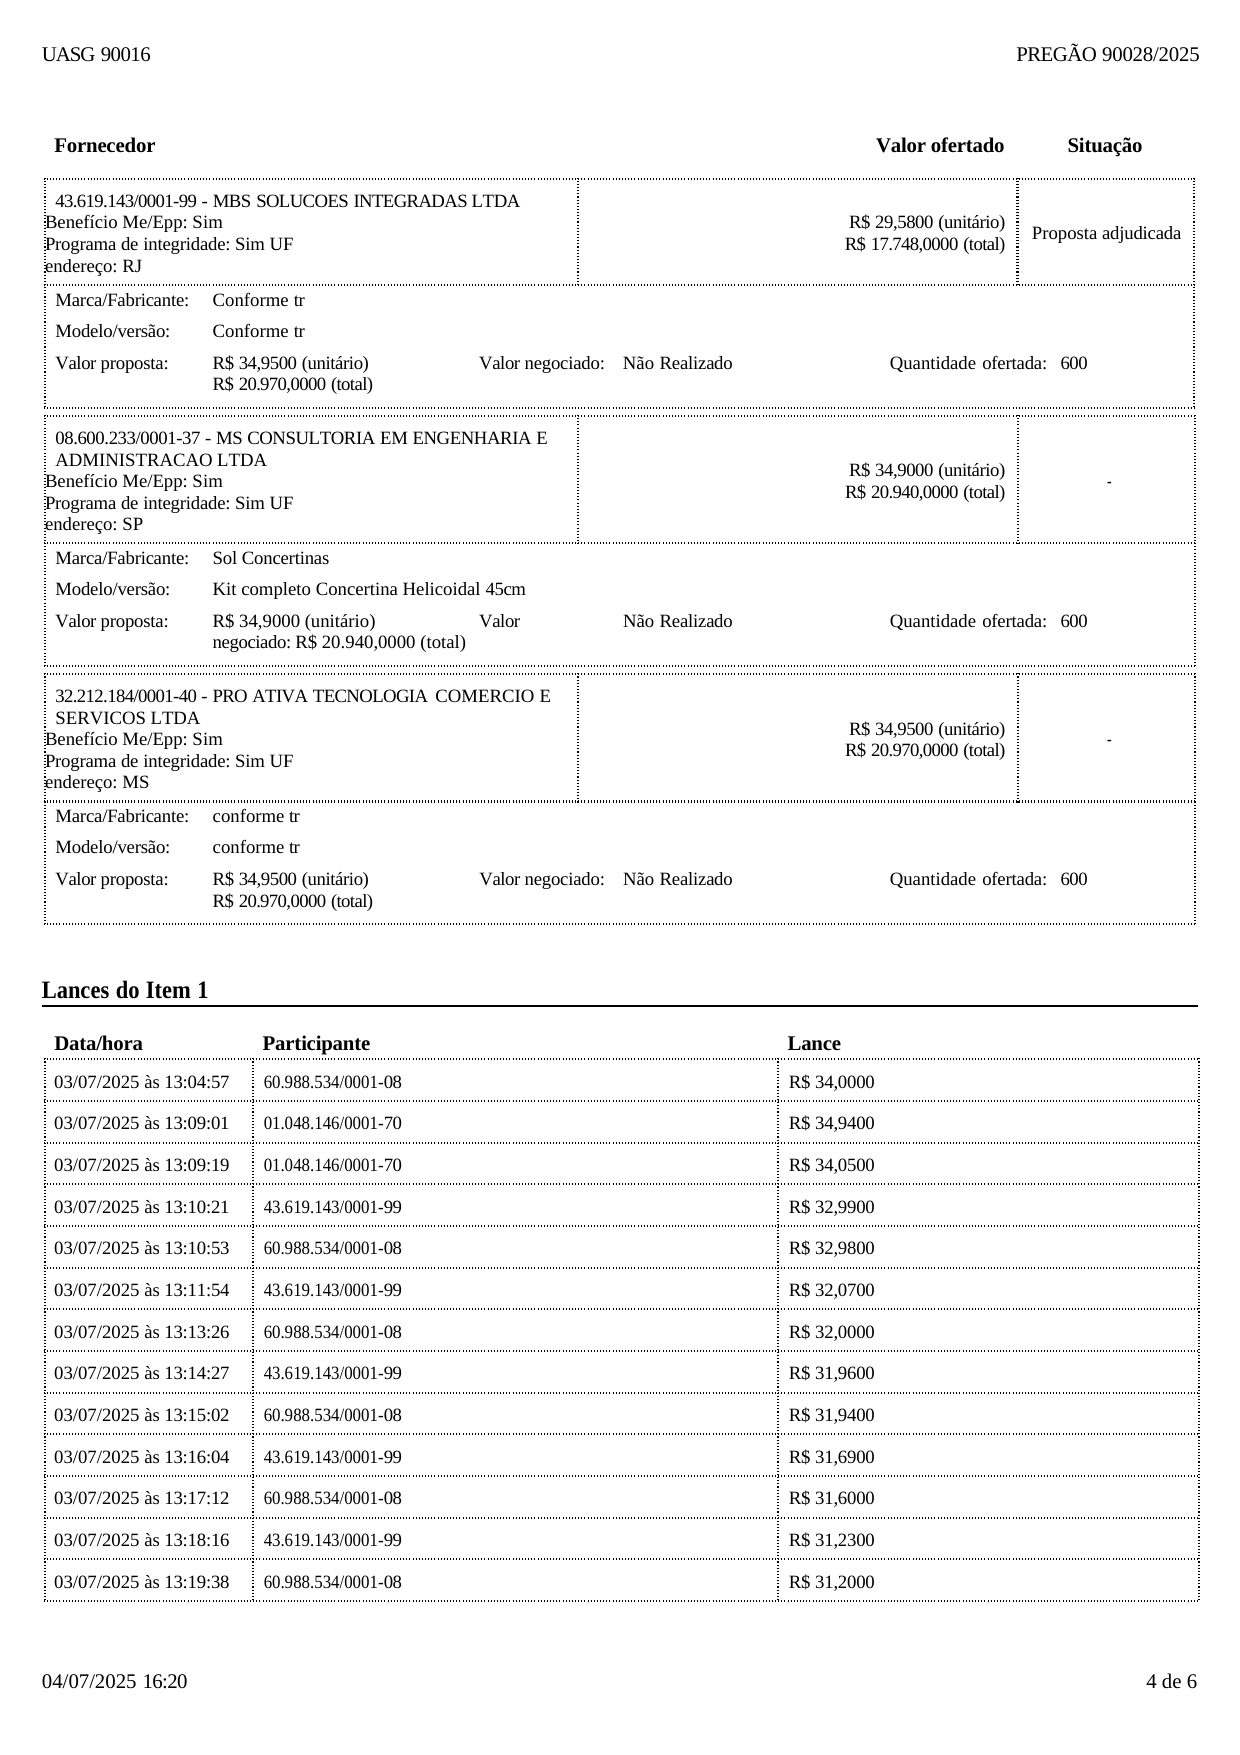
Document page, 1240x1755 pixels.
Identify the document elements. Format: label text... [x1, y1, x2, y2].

table_cell R$ 34,9500 (unitário) R$ 20.970,0000 (total) [201, 348, 468, 407]
table_cell 600 [1052, 348, 1194, 407]
table_cell 03/07/2025 às 13:10:21 [45, 1183, 253, 1225]
table_cell R$ 34,9400 [778, 1100, 1199, 1142]
table_cell [432, 800, 612, 832]
table_cell [810, 542, 1052, 573]
table_cell [810, 832, 1052, 864]
table_header 43.619.143/0001-99 - MBS SOLUCOES INTEGRADAS Benefício Me/Epp: Sim Programa de integridade: Sim UF endereço: RJ [45, 178, 468, 284]
table_cell Quantidade ofertada: [810, 864, 1052, 923]
table_cell [1053, 542, 1195, 573]
table_cell [612, 315, 809, 348]
table_cell [809, 284, 1052, 315]
table_cell [432, 832, 612, 864]
table_cell Valor negociado: [432, 864, 612, 923]
table_cell Modelo/versão: [45, 573, 201, 606]
table_header 32.212.184/0001-40 - PRO ATIVA TECNOLOGIA SERVICOS LTDA Benefício Me/Epp: Sim Programa de integridade: Sim UF endereço: MS [45, 673, 432, 800]
table_cell R$ 32,9800 [778, 1225, 1199, 1267]
table_cell Conforme tr [201, 284, 468, 315]
table_header Proposta adjudicada [1018, 178, 1194, 284]
table_cell Marca/Fabricante: [45, 542, 201, 573]
table_cell 03/07/2025 às 13:11:54 [45, 1267, 253, 1308]
table_cell 01.048.146/0001-70 [253, 1100, 778, 1142]
table_cell R$ 32,0000 [778, 1308, 1199, 1350]
table_cell 03/07/2025 às 13:10:53 [45, 1225, 253, 1267]
table_cell 43.619.143/0001-99 [253, 1517, 778, 1558]
table_cell [468, 284, 612, 315]
text Data/hora Participante Lance [54, 1031, 1210, 1055]
table_cell 60.988.534/0001-08 [253, 1558, 778, 1600]
table_cell 03/07/2025 às 13:16:04 [45, 1433, 253, 1475]
table_header 08.600.233/0001-37 - MS CONSULTORIA EM ENGENHARIA E ADMINISTRACAO LTDA Benefício Me/Epp: Sim Programa de integridade: Sim UF endereço: SP [45, 415, 578, 542]
table_cell [810, 573, 1052, 606]
table_cell 43.619.143/0001-99 [253, 1433, 778, 1475]
table_cell conforme tr [201, 800, 432, 832]
table_cell R$ 34,9500 (unitário) R$ 20.970,0000 (total) [201, 864, 432, 923]
table_cell 600 [1053, 864, 1195, 923]
table_header R$ 29,5800 (unitário) R$ 17.748,0000 (total) [578, 178, 1017, 284]
table_cell [1052, 315, 1194, 348]
table_cell Não Realizado [612, 606, 809, 665]
table_cell 60.988.534/0001-08 [253, 1225, 778, 1267]
table_cell [612, 573, 809, 606]
table_cell R$ 34,0500 [778, 1142, 1199, 1183]
table_cell [810, 800, 1052, 832]
table_cell Não Realizado [612, 864, 809, 923]
table_cell Conforme tr [201, 315, 468, 348]
table_cell R$ 31,6000 [778, 1475, 1199, 1517]
text Fornecedor Valor ofertado Situação [54, 133, 1210, 157]
table_cell 43.619.143/0001-99 [253, 1267, 778, 1308]
table_header COMERCIO E [432, 673, 578, 800]
table_cell Quantidade ofertada: [809, 348, 1052, 407]
table_cell 43.619.143/0001-99 [253, 1183, 778, 1225]
table_header 60.988.534/0001-08 [253, 1058, 778, 1100]
table_cell 03/07/2025 às 13:15:02 [45, 1392, 253, 1433]
table_cell [612, 832, 809, 864]
table_cell 03/07/2025 às 13:09:01 [45, 1100, 253, 1142]
table_header 03/07/2025 às 13:04:57 [45, 1058, 253, 1100]
table_cell 03/07/2025 às 13:13:26 [45, 1308, 253, 1350]
table_cell [612, 284, 809, 315]
table_cell [612, 800, 809, 832]
table_cell 600 [1053, 606, 1195, 665]
subtitle Lances do Item 1 [42, 975, 1210, 1003]
table_cell Valor negociado: [468, 348, 612, 407]
table_cell 01.048.146/0001-70 [253, 1142, 778, 1183]
table_header R$ 34,9000 (unitário) R$ 20.940,0000 (total) [578, 415, 1018, 542]
table_header R$ 34,0000 [778, 1058, 1199, 1100]
table_cell [1053, 832, 1195, 864]
table_header - [1018, 673, 1195, 800]
table_cell 60.988.534/0001-08 [253, 1475, 778, 1517]
table_header LTDA [468, 178, 578, 284]
table_cell Marca/Fabricante: [45, 800, 201, 832]
table_cell Sol Concertinas [201, 542, 612, 573]
table_cell 03/07/2025 às 13:14:27 [45, 1350, 253, 1392]
table_cell 43.619.143/0001-99 [253, 1350, 778, 1392]
table_cell Quantidade ofertada: [810, 606, 1052, 665]
table_cell [1053, 800, 1195, 832]
table_cell 03/07/2025 às 13:19:38 [45, 1558, 253, 1600]
table_cell R$ 32,9900 [778, 1183, 1199, 1225]
table_cell [1052, 284, 1194, 315]
table_cell 60.988.534/0001-08 [253, 1308, 778, 1350]
table_header R$ 34,9500 (unitário) R$ 20.970,0000 (total) [578, 673, 1018, 800]
table_cell R$ 32,0700 [778, 1267, 1199, 1308]
table_cell Modelo/versão: [45, 315, 201, 348]
table_cell R$ 31,2000 [778, 1558, 1199, 1600]
table_cell 60.988.534/0001-08 [253, 1392, 778, 1433]
table_cell Modelo/versão: [45, 832, 201, 864]
table_cell R$ 31,9400 [778, 1392, 1199, 1433]
table_cell [468, 315, 612, 348]
table_cell Não Realizado [612, 348, 809, 407]
table_cell [809, 315, 1052, 348]
table_cell 03/07/2025 às 13:17:12 [45, 1475, 253, 1517]
table_cell 03/07/2025 às 13:09:19 [45, 1142, 253, 1183]
table_header - [1018, 415, 1195, 542]
table_cell [612, 542, 809, 573]
table_cell Marca/Fabricante: [45, 284, 201, 315]
table_cell 03/07/2025 às 13:18:16 [45, 1517, 253, 1558]
table_cell R$ 31,6900 [778, 1433, 1199, 1475]
table_cell Valor proposta: [45, 864, 201, 923]
table_cell Valor proposta: [45, 348, 201, 407]
table_cell conforme tr [201, 832, 432, 864]
table_cell R$ 31,9600 [778, 1350, 1199, 1392]
table_cell R$ 31,2300 [778, 1517, 1199, 1558]
table_cell Valor proposta: [45, 606, 201, 665]
table_cell Kit completo Concertina Helicoidal 45cm [201, 573, 612, 606]
table_cell [1053, 573, 1195, 606]
table_cell R$ 34,9000 (unitário) Valor negociado: R$ 20.940,0000 (total) [201, 606, 612, 665]
